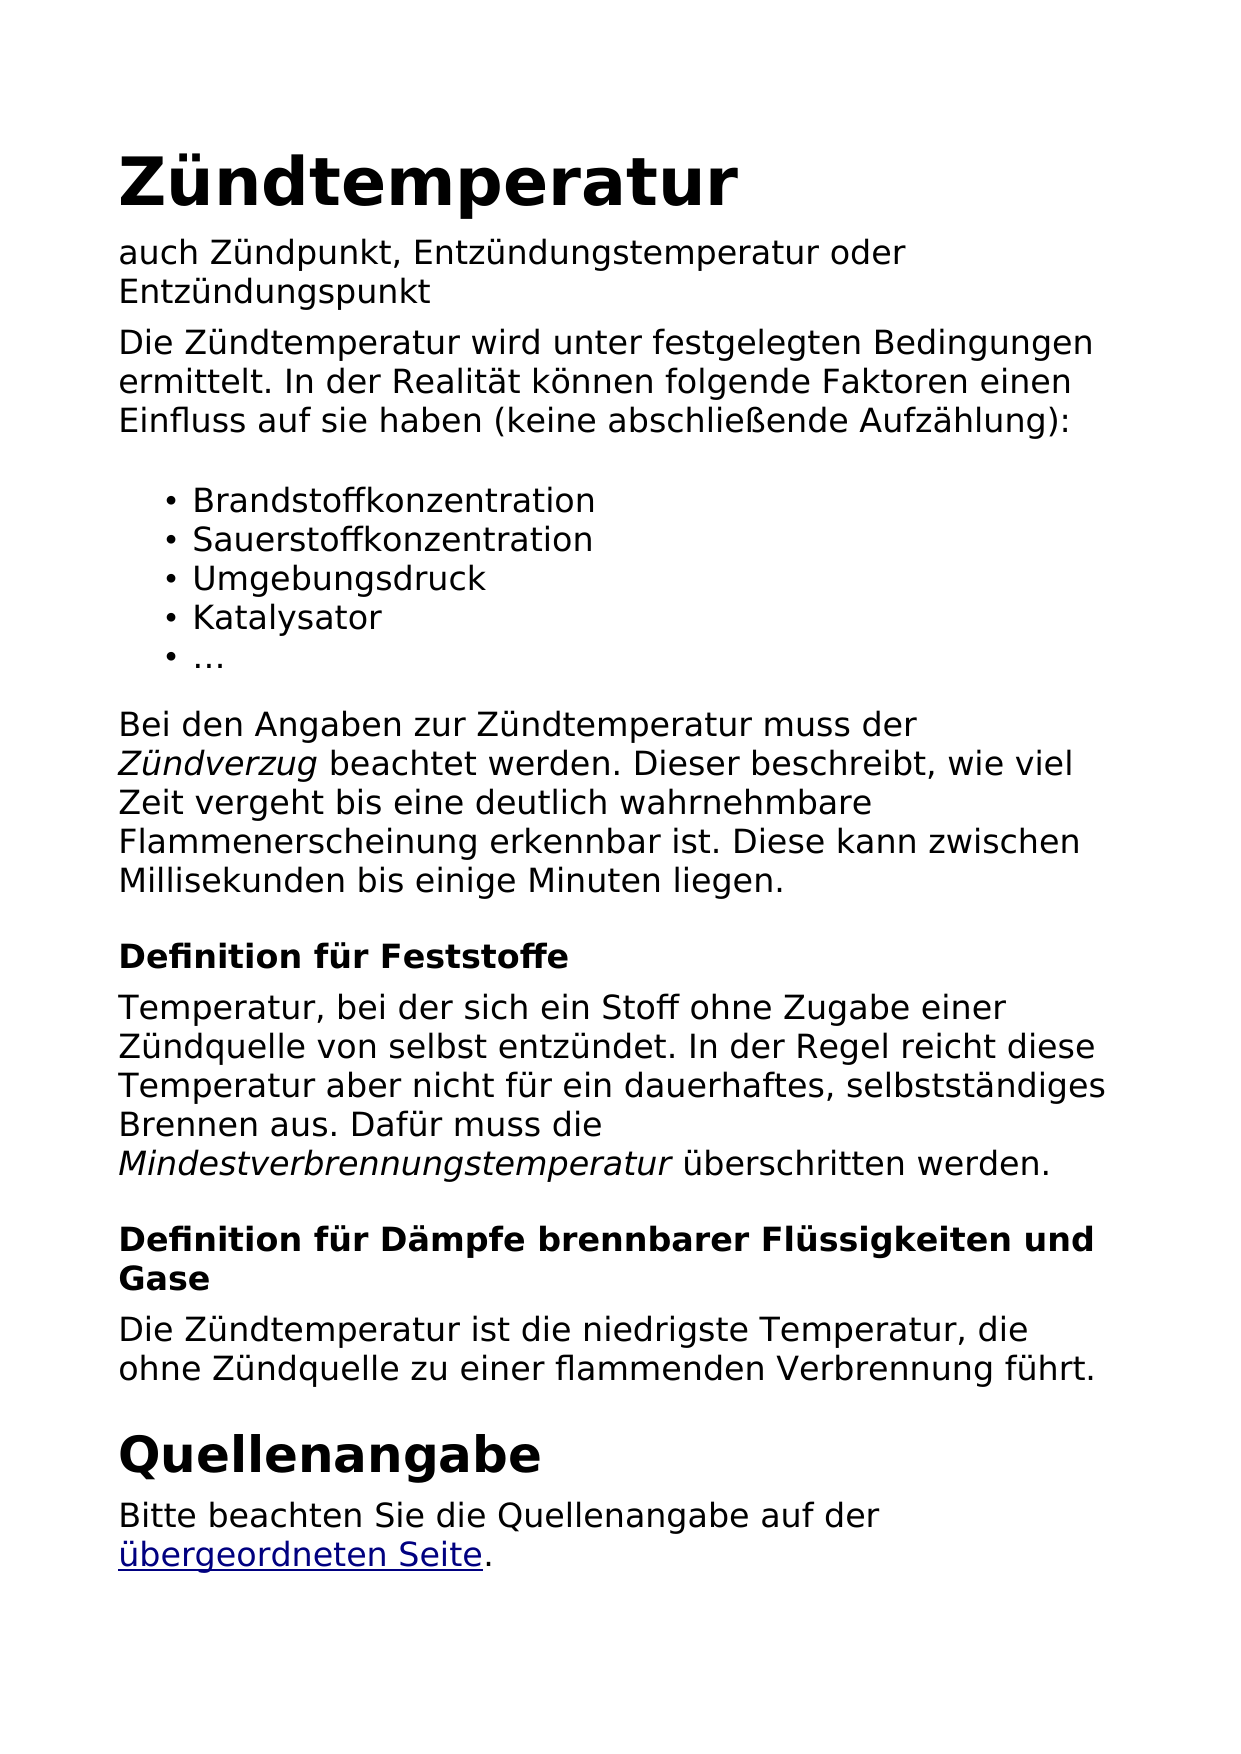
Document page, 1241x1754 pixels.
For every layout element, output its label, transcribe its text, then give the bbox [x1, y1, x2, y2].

text Die Zündtemperatur wird unter festgelegten Bedingungen ermittelt. In der Realität können folgende Faktoren einen Einfluss auf sie haben (keine abschließende Aufzählung): [118, 323, 1122, 440]
list Sauerstoffkonzentration [177, 521, 1122, 560]
list Katalysator [177, 598, 1122, 637]
list Umgebungsdruck [177, 560, 1122, 598]
text Die Zündtemperatur ist die niedrigste Temperatur, die ohne Zündquelle zu einer flammenden Verbrennung führt. [118, 1311, 1122, 1388]
subtitle Quellenangabe [118, 1426, 1122, 1484]
list … [177, 637, 1122, 676]
text Temperatur, bei der sich ein Stoff ohne Zugabe einer Zündquelle von selbst entzündet. In der Regel reicht diese Temperatur aber nicht für ein dauerhaftes, selbstständiges Brennen aus. Dafür muss die Mindestverbrennungstemperatur überschritten werden. [118, 989, 1122, 1183]
text Bei den Angaben zur Zündtemperatur muss der Zündverzug beachtet werden. Dieser beschreibt, wie viel Zeit vergeht bis eine deutlich wahrnehmbare Flammenerscheinung erkennbar ist. Diese kann zwischen Millisekunden bis einige Minuten liegen. [118, 706, 1122, 900]
subtitle Definition für Dämpfe brennbarer Flüssigkeiten und Gase [118, 1221, 1122, 1298]
list Brandstoffkonzentration [177, 482, 1122, 521]
text Bitte beachten Sie die Quellenangabe auf der übergeordneten Seite. [118, 1497, 1122, 1574]
text auch Zündpunkt, Entzündungstemperatur oder Entzündungspunkt [118, 233, 1122, 311]
subtitle Zündtemperatur [118, 143, 1122, 221]
text [118, 1587, 1122, 1626]
subtitle Definition für Feststoffe [118, 937, 1122, 976]
